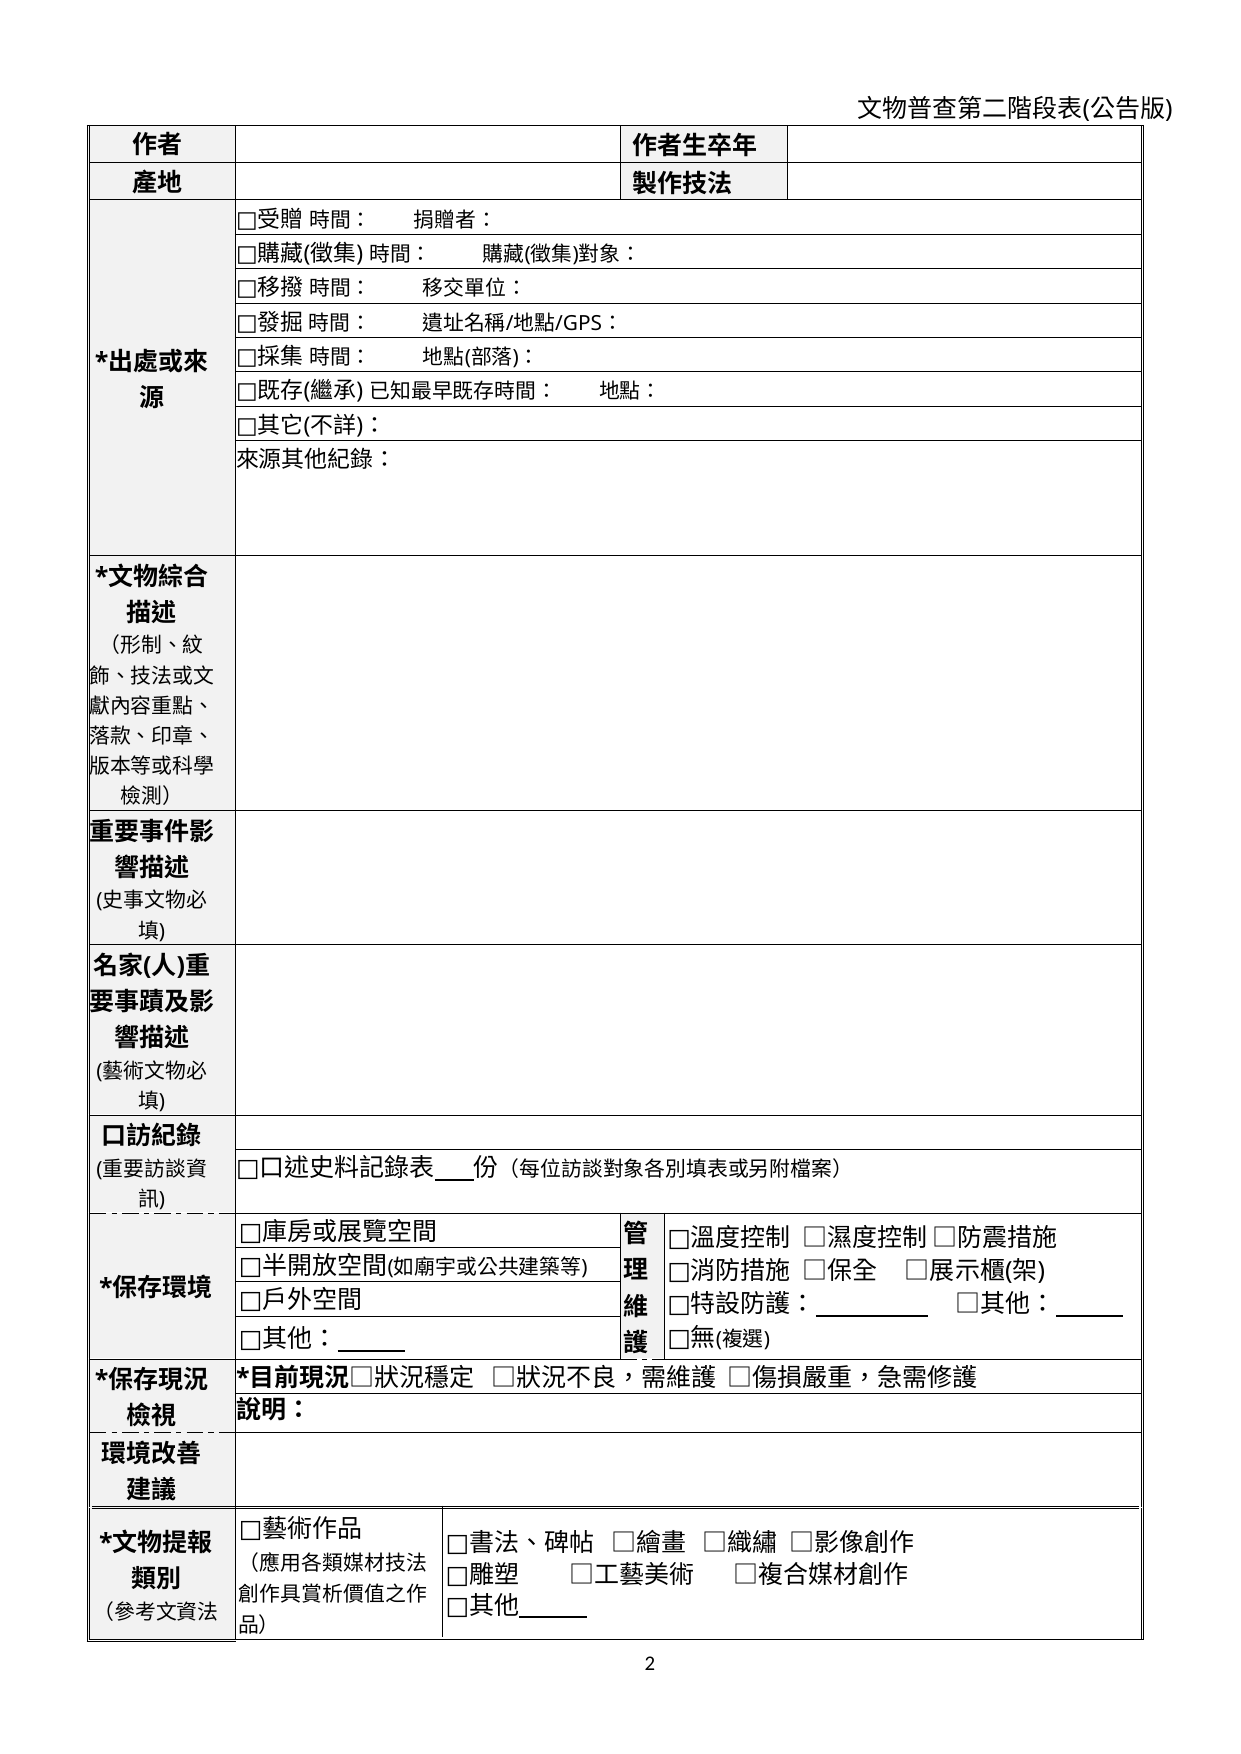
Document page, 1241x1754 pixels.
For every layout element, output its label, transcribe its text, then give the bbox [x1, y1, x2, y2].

table_cell 重要事件影響描述 (史事文物必填) [90, 811, 235, 944]
table_cell □購藏(徵集) 時間： 購藏(徵集)對象： [236, 235, 1141, 268]
table_cell □採集 時間： 地點(部落)： [236, 338, 1141, 371]
table_cell 管理維護 [621, 1214, 664, 1358]
table_cell [236, 163, 620, 199]
table_cell [788, 163, 1141, 199]
table_cell *文物提報類別 （參考文資法 [90, 1506, 235, 1639]
table_cell 口訪紀錄 (重要訪談資訊) [90, 1116, 235, 1212]
table_cell 來源其他紀錄： [236, 441, 1141, 555]
table_cell 產地 [90, 163, 235, 199]
table_cell □其他： [236, 1317, 620, 1358]
table_cell 環境改善 建議 [90, 1432, 235, 1506]
table_cell [236, 811, 1141, 944]
table_cell □半開放空間(如廟宇或公共建築等) [236, 1248, 620, 1281]
table_cell *保存現況檢視 [90, 1360, 235, 1432]
table_cell 說明： [236, 1394, 1141, 1432]
table_cell □既存(繼承) 已知最早既存時間： 地點： [236, 372, 1141, 406]
table_cell □發掘 時間： 遺址名稱/地點/GPS： [236, 304, 1141, 337]
table_cell [788, 126, 1141, 162]
table_cell □戶外空間 [236, 1282, 620, 1316]
table_cell *出處或來源 [90, 200, 235, 555]
table_cell *文物綜合描述 （形制、紋飾、技法或文獻內容重點、落款、印章、版本等或科學檢測） [90, 556, 235, 810]
table_cell □口述史料記錄表 份（每位訪談對象各別填表或另附檔案） [236, 1150, 1141, 1212]
table_cell □藝術作品 （應用各類媒材技法創作具賞析價值之作品） [236, 1509, 442, 1639]
table_cell □受贈 時間： 捐贈者： [236, 200, 1141, 234]
table_cell *目前現況□狀況穩定 □狀況不良，需維護 □傷損嚴重，急需修護 [236, 1359, 1141, 1393]
table_cell 作者生卒年 [621, 126, 787, 162]
table_cell [236, 945, 1141, 1114]
table_cell [236, 1116, 1141, 1149]
table_cell □溫度控制 □濕度控制 □防震措施 □消防措施 □保全 □展示櫃(架) □特設防護： □其他： □無(複選) [665, 1214, 1141, 1358]
table_cell □其它(不詳)： [236, 407, 1141, 440]
table_cell □書法、碑帖 □繪畫 □織繡 □影像創作 □雕塑 □工藝美術 □複合媒材創作 □其他 [443, 1506, 1141, 1639]
table_cell [236, 556, 1141, 810]
table_cell □庫房或展覽空間 [236, 1214, 620, 1247]
table_cell 名家(人)重要事蹟及影響描述 (藝術文物必填) [90, 945, 235, 1114]
table_cell [236, 1433, 1141, 1506]
table_cell [236, 126, 620, 162]
table_cell *保存環境 [90, 1213, 235, 1358]
table_cell 作者 [90, 126, 235, 162]
table_cell □移撥 時間： 移交單位： [236, 269, 1141, 302]
table_cell 製作技法 [621, 163, 787, 199]
